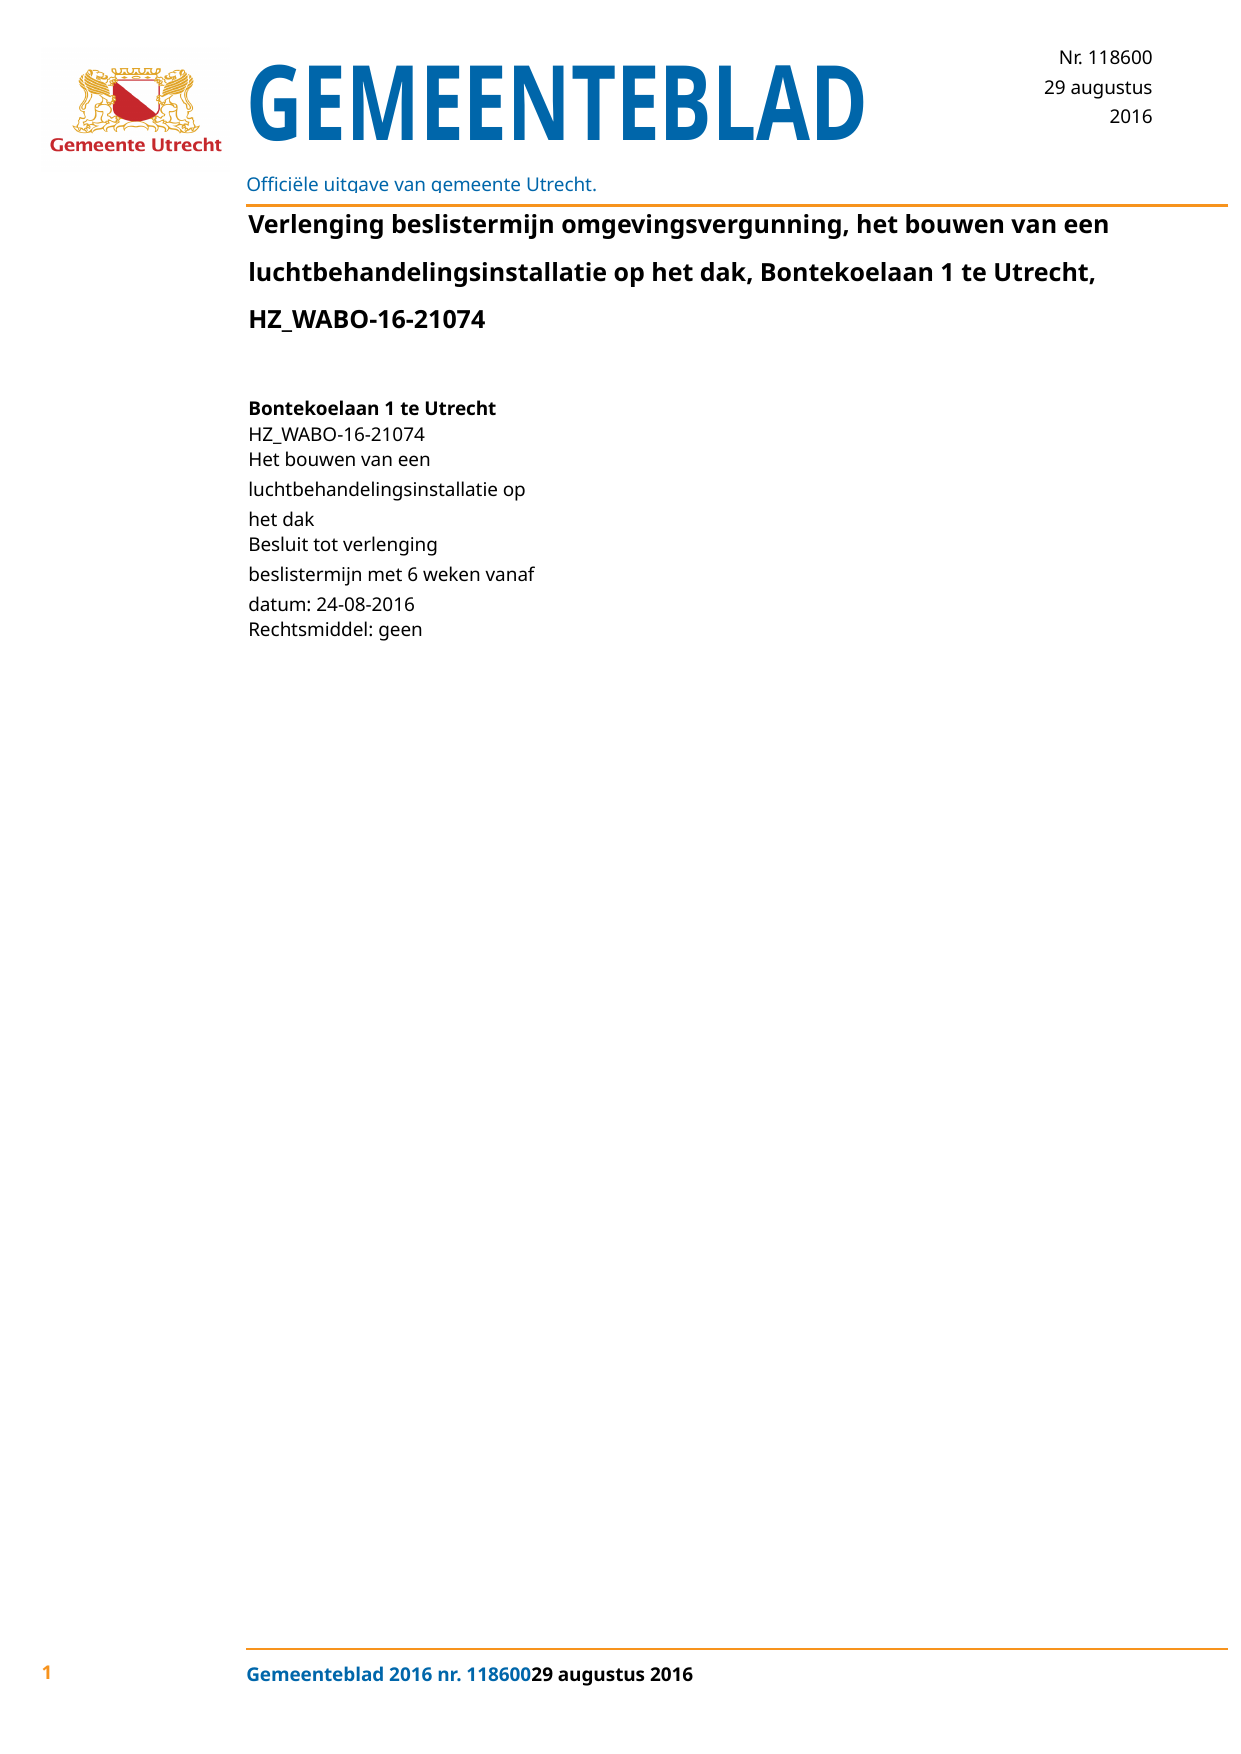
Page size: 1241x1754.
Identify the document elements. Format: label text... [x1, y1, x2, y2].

table_header Bontekoelaan 1 te Utrecht [248, 395, 549, 421]
table_cell [549, 421, 850, 447]
table_header [850, 395, 1152, 421]
table_cell Besluit tot verlenging beslistermijn met 6 weken vanaf datum: 24-08-2016 [248, 532, 549, 616]
table_header [549, 395, 850, 421]
table_cell HZ_WABO-16-21074 [248, 421, 549, 447]
table_cell Rechtsmiddel: geen [248, 616, 549, 642]
text Verlenging beslistermijn omgevingsvergunning, het bouwen van een luchtbehandelingsinstallatie op het dak, Bontekoelaan 1 te Utrecht, HZ_WABO-16-21074 [248, 207, 1152, 336]
table_cell [549, 532, 850, 616]
table_cell [850, 616, 1152, 642]
table_cell [549, 616, 850, 642]
table_cell [850, 421, 1152, 447]
picture [41, 47, 231, 172]
table_cell Het bouwen van een luchtbehandelingsinstallatie op het dak [248, 447, 549, 532]
table_cell [850, 532, 1152, 616]
